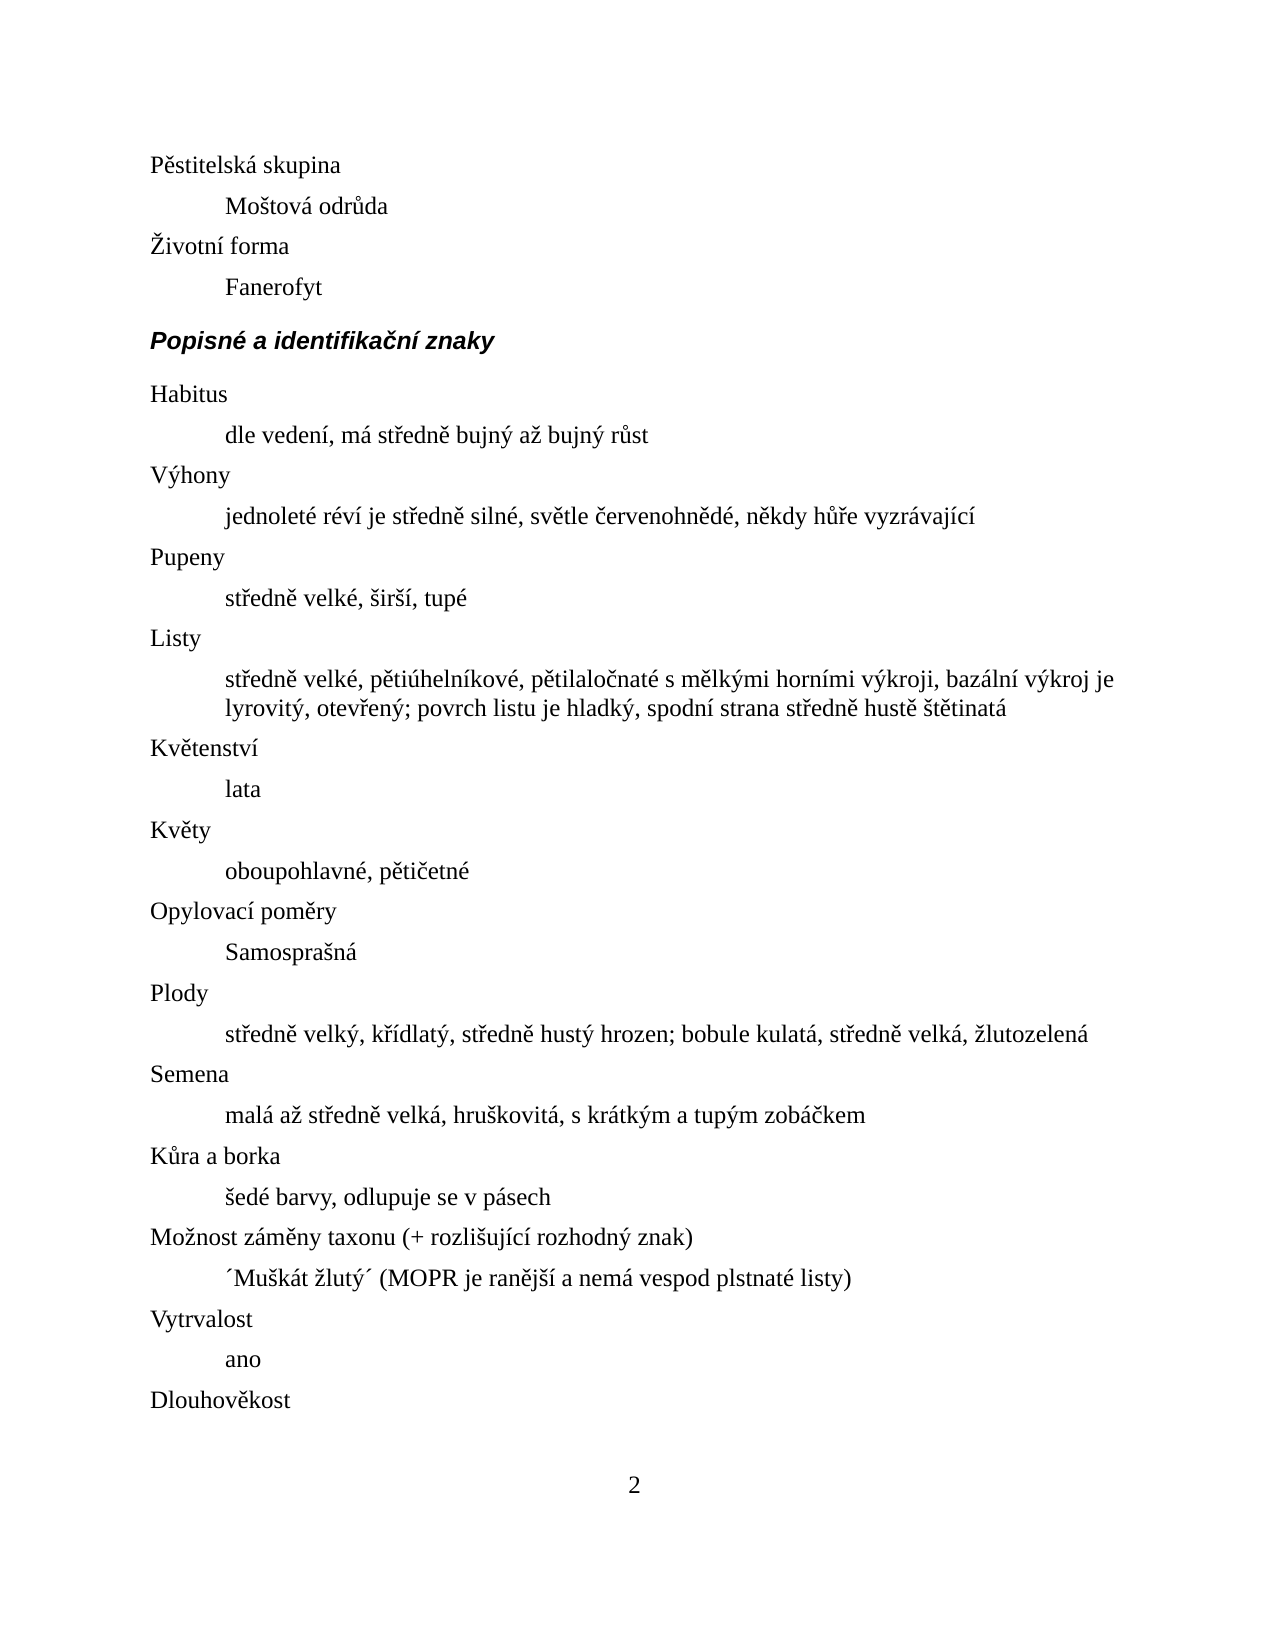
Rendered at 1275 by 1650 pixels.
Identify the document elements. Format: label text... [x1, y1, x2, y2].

text Moštová odrůda [225, 191, 1125, 219]
subtitle Popisné a identifikační znaky [150, 326, 1125, 354]
text Květenství [150, 733, 1125, 762]
text Fanerofyt [225, 272, 1125, 301]
text malá až středně velká, hruškovitá, s krátkým a tupým zobáčkem [225, 1100, 1125, 1129]
text Životní forma [150, 231, 1125, 260]
text jednoleté réví je středně silné, světle červenohnědé, někdy hůře vyzrávající [225, 501, 1125, 530]
text středně velký, křídlatý, středně hustý hrozen; bobule kulatá, středně velká, žlutozelená [225, 1019, 1125, 1047]
text lata [225, 774, 1125, 803]
text Výhony [150, 460, 1125, 489]
text Kůra a borka [150, 1141, 1125, 1169]
text Pupeny [150, 542, 1125, 571]
text dle vedení, má středně bujný až bujný růst [225, 420, 1125, 448]
text Dlouhověkost [150, 1385, 1125, 1414]
text ano [225, 1344, 1125, 1373]
text středně velké, širší, tupé [225, 583, 1125, 611]
text Opylovací poměry [150, 896, 1125, 925]
text Květy [150, 815, 1125, 844]
text Samosprašná [225, 937, 1125, 966]
text oboupohlavné, pětičetné [225, 856, 1125, 884]
text Semena [150, 1059, 1125, 1088]
text ´Muškát žlutý´ (MOPR je ranější a nemá vespod plstnaté listy) [225, 1263, 1125, 1292]
text Možnost záměny taxonu (+ rozlišující rozhodný znak) [150, 1222, 1125, 1251]
text středně velké, pětiúhelníkové, pětilaločnaté s mělkými horními výkroji, bazální výkroj je lyrovitý, otevřený; povrch listu je hladký, spodní strana středně hustě štětinatá [225, 664, 1125, 722]
text Vytrvalost [150, 1304, 1125, 1332]
text Plody [150, 978, 1125, 1007]
text Listy [150, 623, 1125, 652]
text Pěstitelská skupina [150, 150, 1125, 179]
text Habitus [150, 379, 1125, 408]
text šedé barvy, odlupuje se v pásech [225, 1182, 1125, 1210]
